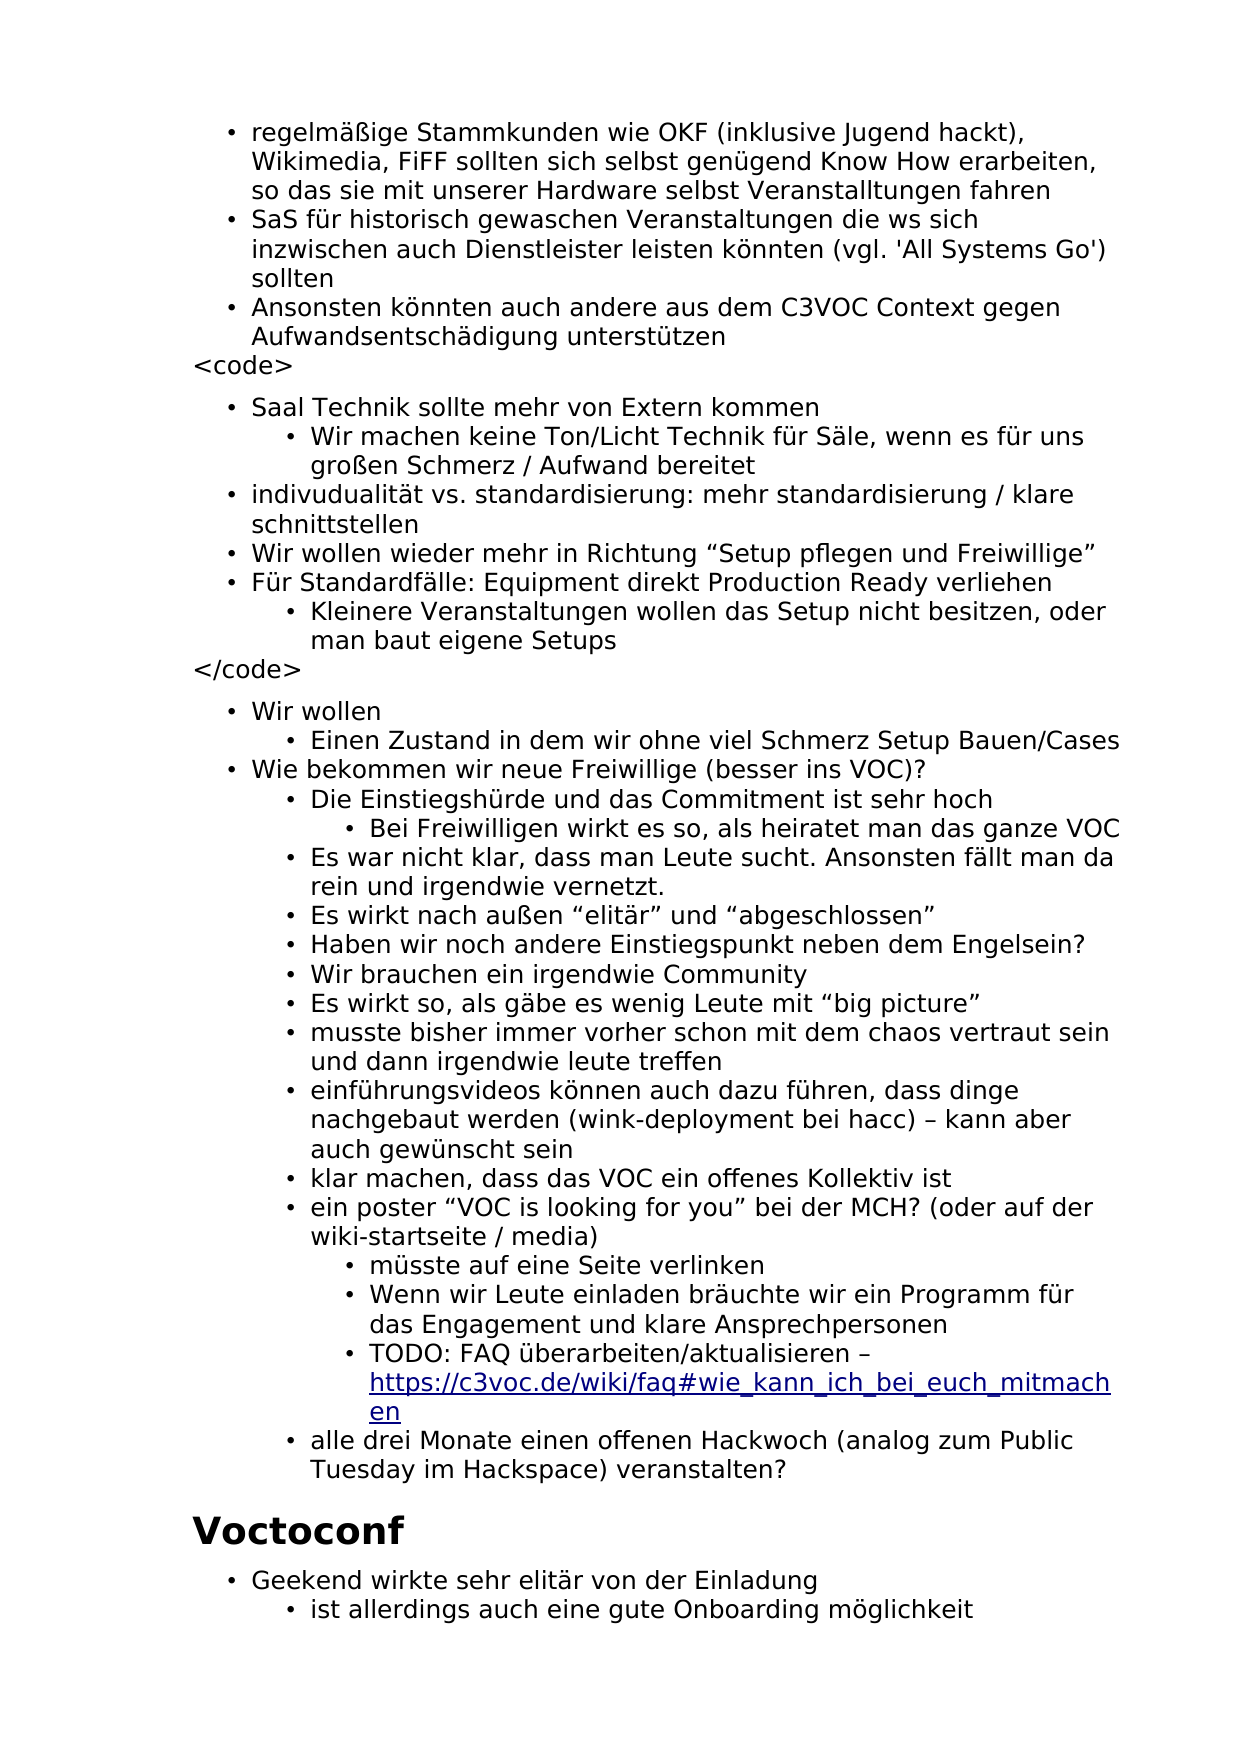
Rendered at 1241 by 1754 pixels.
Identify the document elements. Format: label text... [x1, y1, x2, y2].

list Wenn wir Leute einladen bräuchte wir ein Programm für das Engagement und klare Ansprechpersonen [354, 1281, 1122, 1339]
list Wie bekommen wir neue Freiwillige (besser ins VOC)? [236, 756, 1122, 785]
list Wir wollen [236, 697, 1122, 726]
list Wir machen keine Ton/Licht Technik für Säle, wenn es für uns großen Schmerz / Aufwand bereitet [295, 422, 1122, 481]
list </code> [177, 656, 1122, 685]
list müsste auf eine Seite verlinken [354, 1251, 1122, 1281]
list Haben wir noch andere Einstiegspunkt neben dem Engelsein? [295, 931, 1122, 960]
list musste bisher immer vorher schon mit dem chaos vertraut sein und dann irgendwie leute treffen [295, 1018, 1122, 1076]
list regelmäßige Stammkunden wie OKF (inklusive Jugend hackt), Wikimedia, FiFF sollten sich selbst genügend Know How erarbeiten, so das sie mit unserer Hardware selbst Veranstalltungen fahren [236, 118, 1122, 206]
list Kleinere Veranstaltungen wollen das Setup nicht besitzen, oder man baut eigene Setups [295, 597, 1122, 656]
list <code> [177, 351, 1122, 381]
list TODO: FAQ überarbeiten/aktualisieren – https://c3voc.de/wiki/faq#wie_kann_ich_bei_euch_mitmachen [354, 1339, 1122, 1426]
list Saal Technik sollte mehr von Extern kommen [236, 393, 1122, 422]
list Die Einstiegshürde und das Commitment ist sehr hoch [295, 785, 1122, 814]
list Wir wollen wieder mehr in Richtung “Setup pflegen und Freiwillige” [236, 539, 1122, 568]
list klar machen, dass das VOC ein offenes Kollektiv ist [295, 1164, 1122, 1193]
list SaS für historisch gewaschen Veranstaltungen die ws sich inzwischen auch Dienstleister leisten könnten (vgl. 'All Systems Go') sollten [236, 206, 1122, 293]
list ist allerdings auch eine gute Onboarding möglichkeit [295, 1595, 1122, 1624]
list alle drei Monate einen offenen Hackwoch (analog zum Public Tuesday im Hackspace) veranstalten? [295, 1426, 1122, 1485]
list Es war nicht klar, dass man Leute sucht. Ansonsten fällt man da rein und irgendwie vernetzt. [295, 843, 1122, 901]
list einführungsvideos können auch dazu führen, dass dinge nachgebaut werden (wink-deployment bei hacc) – kann aber auch gewünscht sein [295, 1076, 1122, 1164]
list indivudualität vs. standardisierung: mehr standardisierung / klare schnittstellen [236, 481, 1122, 539]
list Geekend wirkte sehr elitär von der Einladung [236, 1566, 1122, 1595]
list ein poster “VOC is looking for you” bei der MCH? (oder auf der wiki-startseite / media) [295, 1193, 1122, 1251]
subtitle Voctoconf [177, 1510, 1122, 1553]
list Es wirkt nach außen “elitär” und “abgeschlossen” [295, 901, 1122, 931]
list Bei Freiwilligen wirkt es so, als heiratet man das ganze VOC [354, 814, 1122, 843]
list Wir brauchen ein irgendwie Community [295, 960, 1122, 989]
list Ansonsten könnten auch andere aus dem C3VOC Context gegen Aufwandsentschädigung unterstützen [236, 293, 1122, 351]
list Für Standardfälle: Equipment direkt Production Ready verliehen [236, 568, 1122, 597]
list Es wirkt so, als gäbe es wenig Leute mit “big picture” [295, 989, 1122, 1018]
list Einen Zustand in dem wir ohne viel Schmerz Setup Bauen/Cases [295, 726, 1122, 756]
